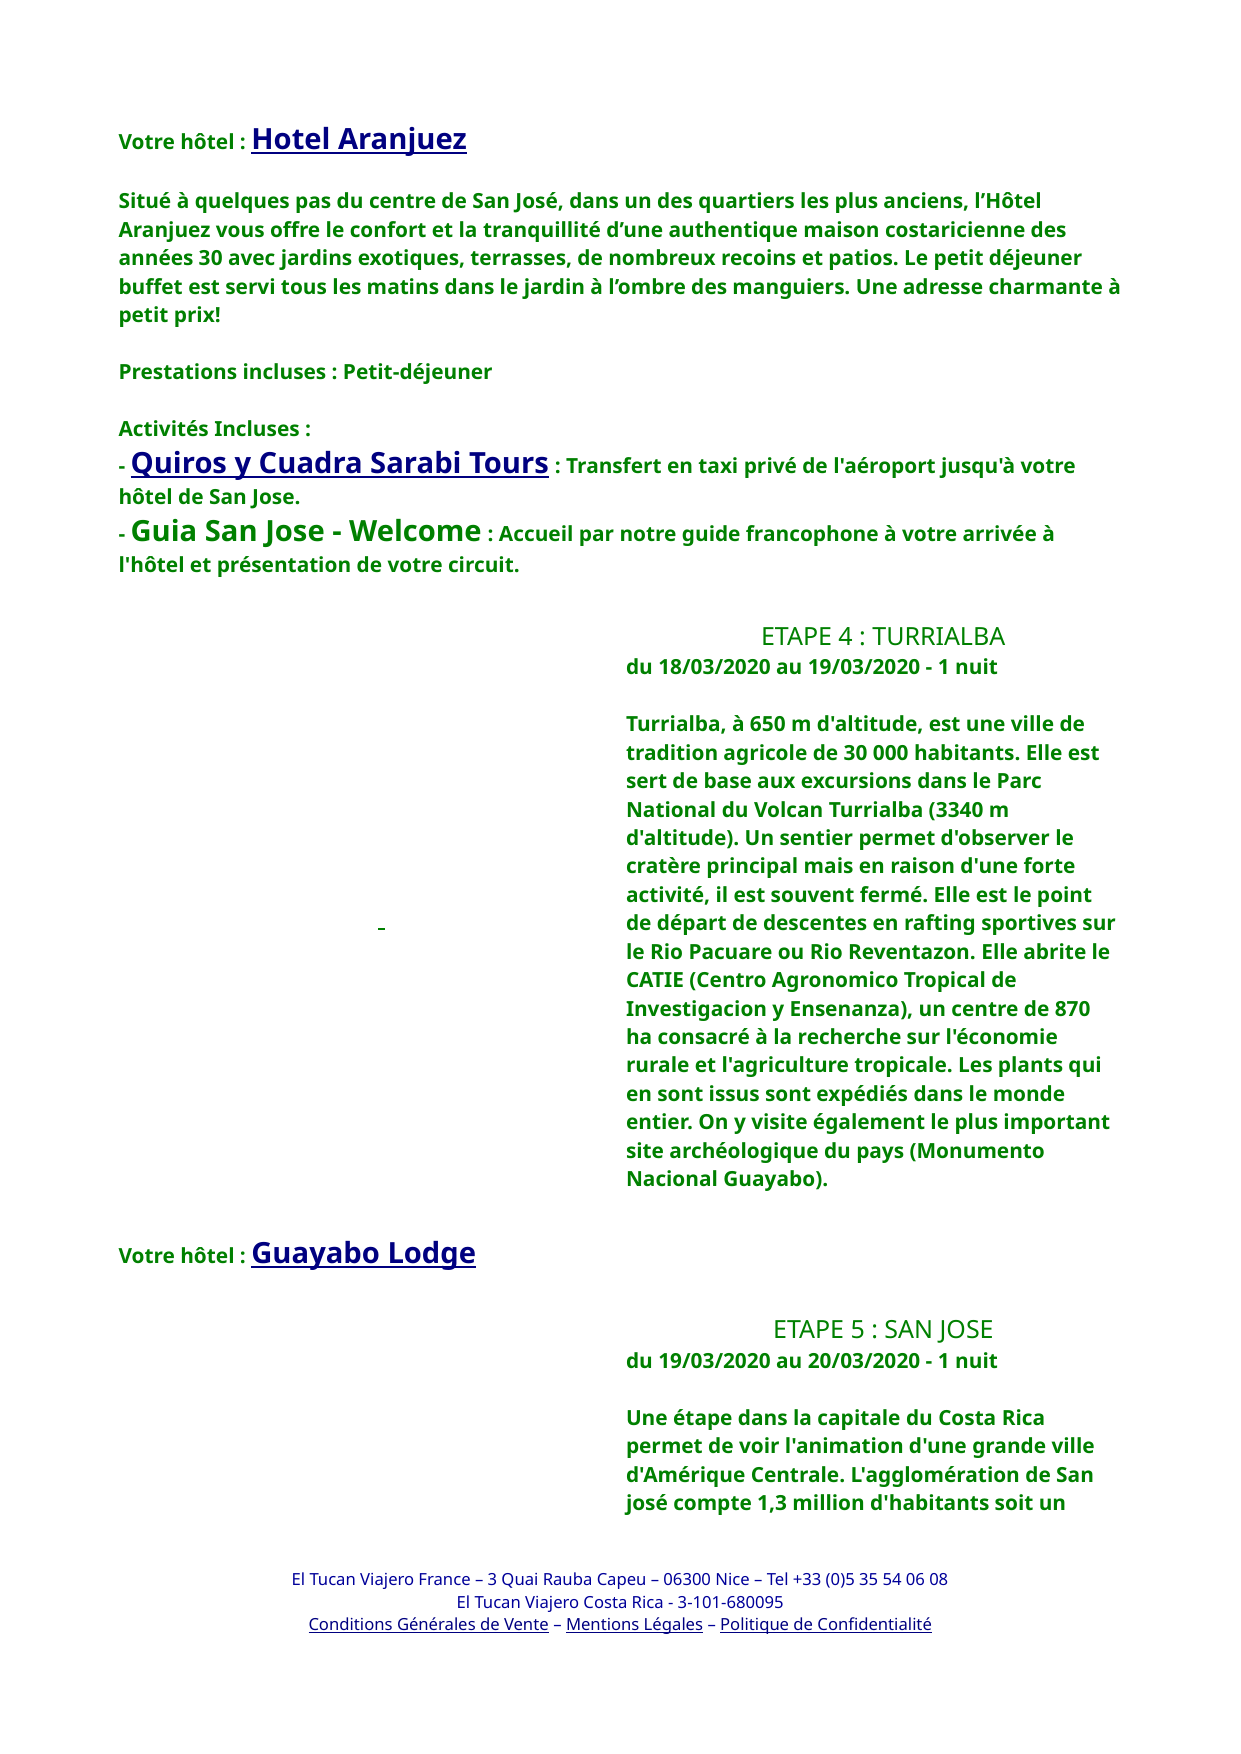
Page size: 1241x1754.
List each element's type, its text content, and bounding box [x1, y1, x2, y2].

table_header [118, 1306, 620, 1522]
table_header ETAPE 5 : SAN JOSE du 19/03/2020 au 20/03/2020 - 1 nuit Une étape dans la capitale du Costa Rica permet de voir l'animation d'une grande ville d'Amérique Centrale. L'agglomération de San josé compte 1,3 million d'habitants soit un [620, 1306, 1122, 1522]
text Prestations incluses : Petit-déjeuner [118, 357, 1122, 386]
table_header ETAPE 4 : TURRIALBA du 18/03/2020 au 19/03/2020 - 1 nuit Turrialba, à 650 m d'altitude, est une ville de tradition agricole de 30 000 habitants. Elle est sert de base aux excursions dans le Parc National du Volcan Turrialba (3340 m d'altitude). Un sentier permet d'observer le cratère principal mais en raison d'une forte activité, il est souvent fermé. Elle est le point de départ de descentes en rafting sportives sur le Rio Pacuare ou Rio Reventazon. Elle abrite le CATIE (Centro Agronomico Tropical de Investigacion y Ensenanza), un centre de 870 ha consacré à la recherche sur l'économie rurale et l'agriculture tropicale. Les plants qui en sont issus sont expédiés dans le monde entier. On y visite également le plus important site archéologique du pays (Monumento Nacional Guayabo). [620, 613, 1122, 1198]
text Activités Incluses : [118, 414, 1122, 442]
text Votre hôtel : Hotel Aranjuez [118, 118, 1122, 158]
table_header [118, 613, 620, 1198]
text - Quiros y Cuadra Sarabi Tours : Transfert en taxi privé de l'aéroport jusqu'à votre hôtel de San Jose. [118, 442, 1122, 511]
text Situé à quelques pas du centre de San José, dans un des quartiers les plus anciens, l’Hôtel Aranjuez vous offre le confort et la tranquillité d’une authentique maison costaricienne des années 30 avec jardins exotiques, terrasses, de nombreux recoins et patios. Le petit déjeuner buffet est servi tous les matins dans le jardin à l’ombre des manguiers. Une adresse charmante à petit prix! [118, 186, 1122, 329]
text Votre hôtel : Guayabo Lodge [118, 1233, 1122, 1272]
text - Guia San Jose - Welcome : Accueil par notre guide francophone à votre arrivée à l'hôtel et présentation de votre circuit. [118, 511, 1122, 579]
